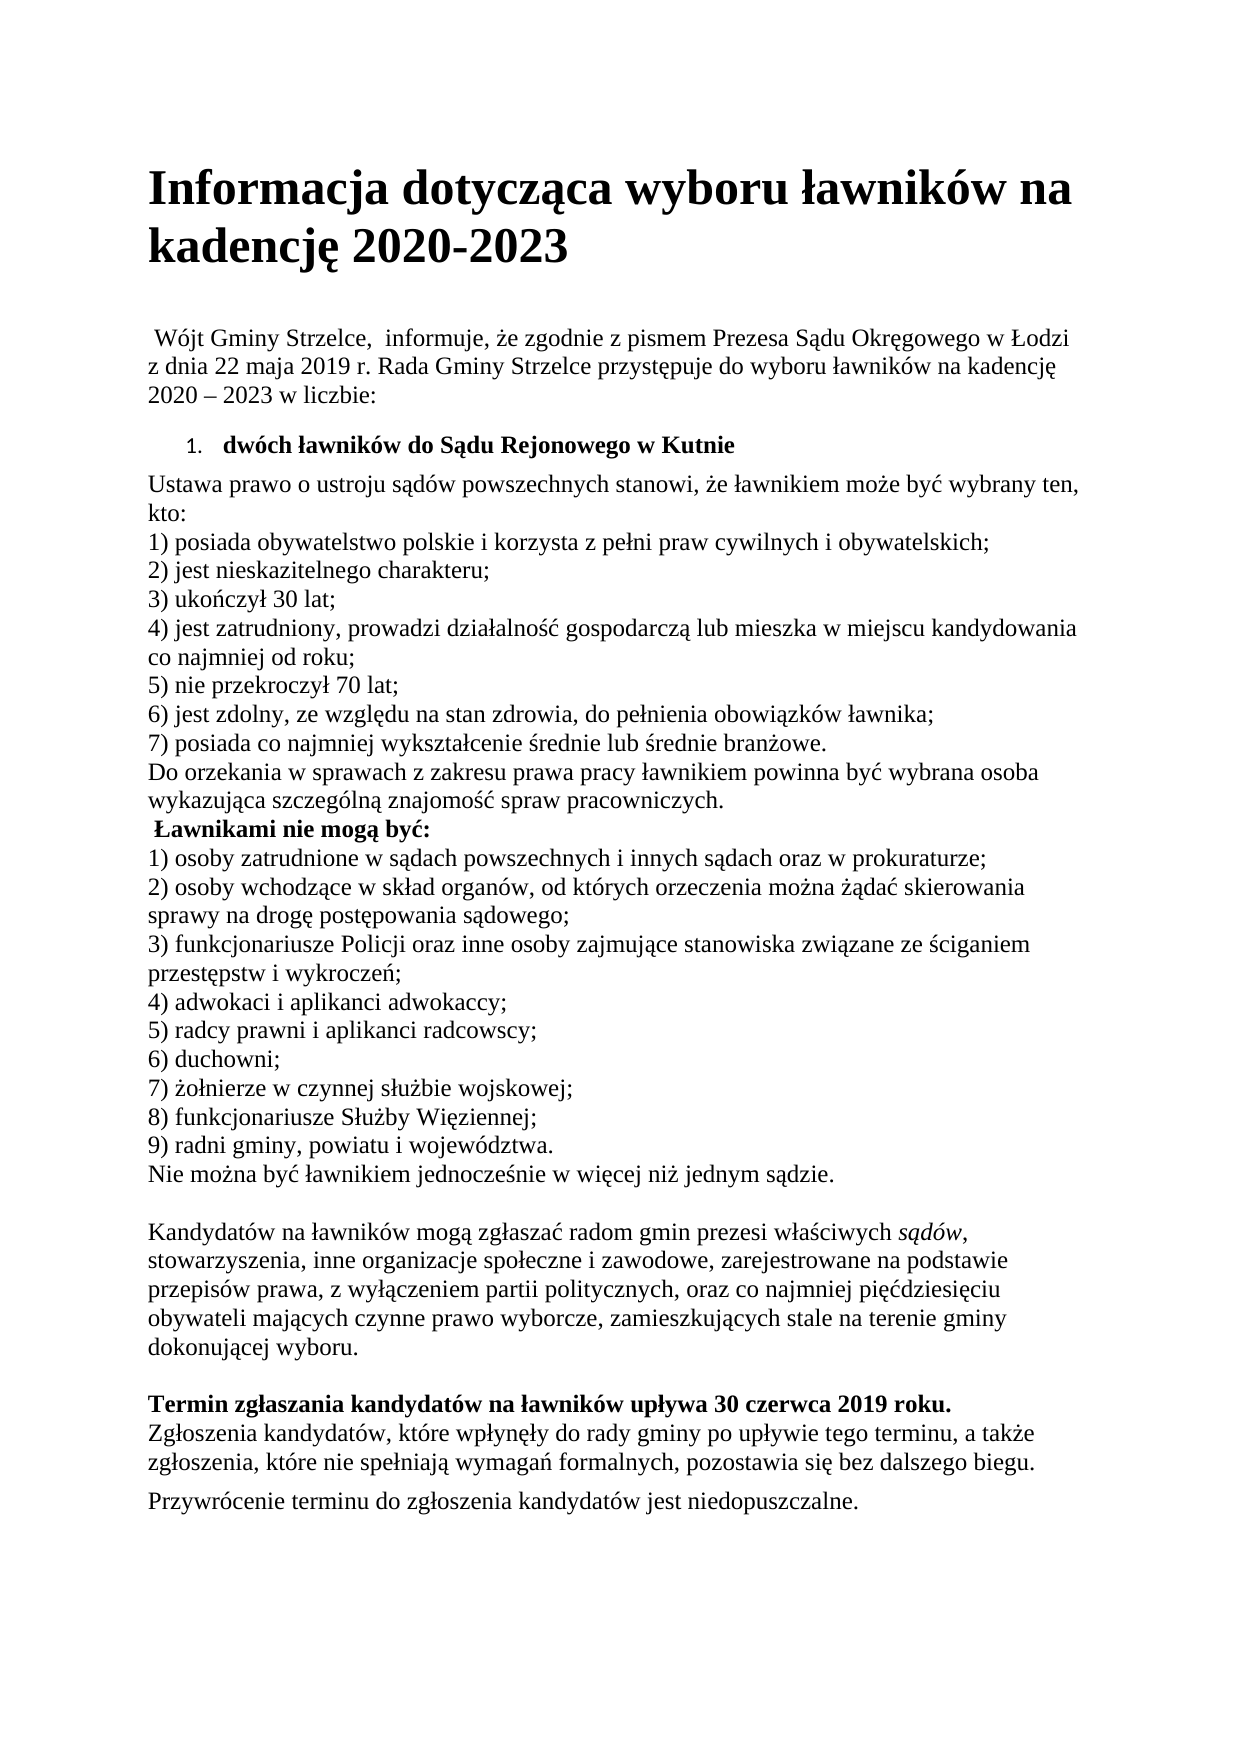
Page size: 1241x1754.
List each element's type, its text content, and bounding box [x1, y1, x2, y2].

text 9) radni gminy, powiatu i województwa. [148, 1130, 1093, 1159]
text 1) osoby zatrudnione w sądach powszechnych i innych sądach oraz w prokuraturze; [148, 843, 1093, 872]
text 5) radcy prawni i aplikanci radcowscy; [148, 1015, 1093, 1044]
text Ustawa prawo o ustroju sądów powszechnych stanowi, że ławnikiem może być wybrany ten, kto: 1) posiada obywatelstwo polskie i korzysta z pełni praw cywilnych i obywatelskich; [148, 469, 1093, 555]
text 2) jest nieskazitelnego charakteru; [148, 555, 1093, 584]
list dwóch ławników do Sądu Rejonowego w Kutnie [185, 430, 1093, 459]
text 6) jest zdolny, ze względu na stan zdrowia, do pełnienia obowiązków ławnika; [148, 699, 1093, 728]
text Wójt Gminy Strzelce, informuje, że zgodnie z pismem Prezesa Sądu Okręgowego w Łodzi z dnia 22 maja 2019 r. Rada Gminy Strzelce przystępuje do wyboru ławników na kadencję 2020 – 2023 w liczbie: [148, 323, 1093, 409]
text 2) osoby wchodzące w skład organów, od których orzeczenia można żądać skierowania sprawy na drogę postępowania sądowego; [148, 872, 1093, 929]
text 4) adwokaci i aplikanci adwokaccy; [148, 987, 1093, 1015]
text 4) jest zatrudniony, prowadzi działalność gospodarczą lub mieszka w miejscu kandydowania co najmniej od roku; [148, 613, 1093, 670]
text 3) ukończył 30 lat; [148, 584, 1093, 613]
text Zgłoszenia kandydatów, które wpłynęły do rady gminy po upływie tego terminu, a także zgłoszenia, które nie spełniają wymagań formalnych, pozostawia się bez dalszego biegu. [148, 1418, 1093, 1475]
text Kandydatów na ławników mogą zgłaszać radom gmin prezesi właściwych sądów, stowarzyszenia, inne organizacje społeczne i zawodowe, zarejestrowane na podstawie przepisów prawa, z wyłączeniem partii politycznych, oraz co najmniej pięćdziesięciu obywateli mających czynne prawo wyborcze, zamieszkujących stale na terenie gminy dokonującej wyboru. [148, 1217, 1093, 1360]
text 6) duchowni; [148, 1044, 1093, 1073]
text 3) funkcjonariusze Policji oraz inne osoby zajmujące stanowiska związane ze ściganiem przestępstw i wykroczeń; [148, 929, 1093, 987]
text 7) posiada co najmniej wykształcenie średnie lub średnie branżowe. [148, 728, 1093, 757]
text 8) funkcjonariusze Służby Więziennej; [148, 1102, 1093, 1130]
subtitle Informacja dotycząca wyboru ławników na kadencję 2020-2023 [148, 158, 1093, 273]
text 5) nie przekroczył 70 lat; [148, 670, 1093, 699]
text 7) żołnierze w czynnej służbie wojskowej; [148, 1073, 1093, 1102]
text Termin zgłaszania kandydatów na ławników upływa 30 czerwca 2019 roku. [148, 1389, 1093, 1418]
text Przywrócenie terminu do zgłoszenia kandydatów jest niedopuszczalne. [148, 1486, 1093, 1514]
text Nie można być ławnikiem jednocześnie w więcej niż jednym sądzie. [148, 1159, 1093, 1188]
text Ławnikami nie mogą być: [148, 814, 1093, 843]
text Do orzekania w sprawach z zakresu prawa pracy ławnikiem powinna być wybrana osoba wykazująca szczególną znajomość spraw pracowniczych. [148, 757, 1093, 814]
